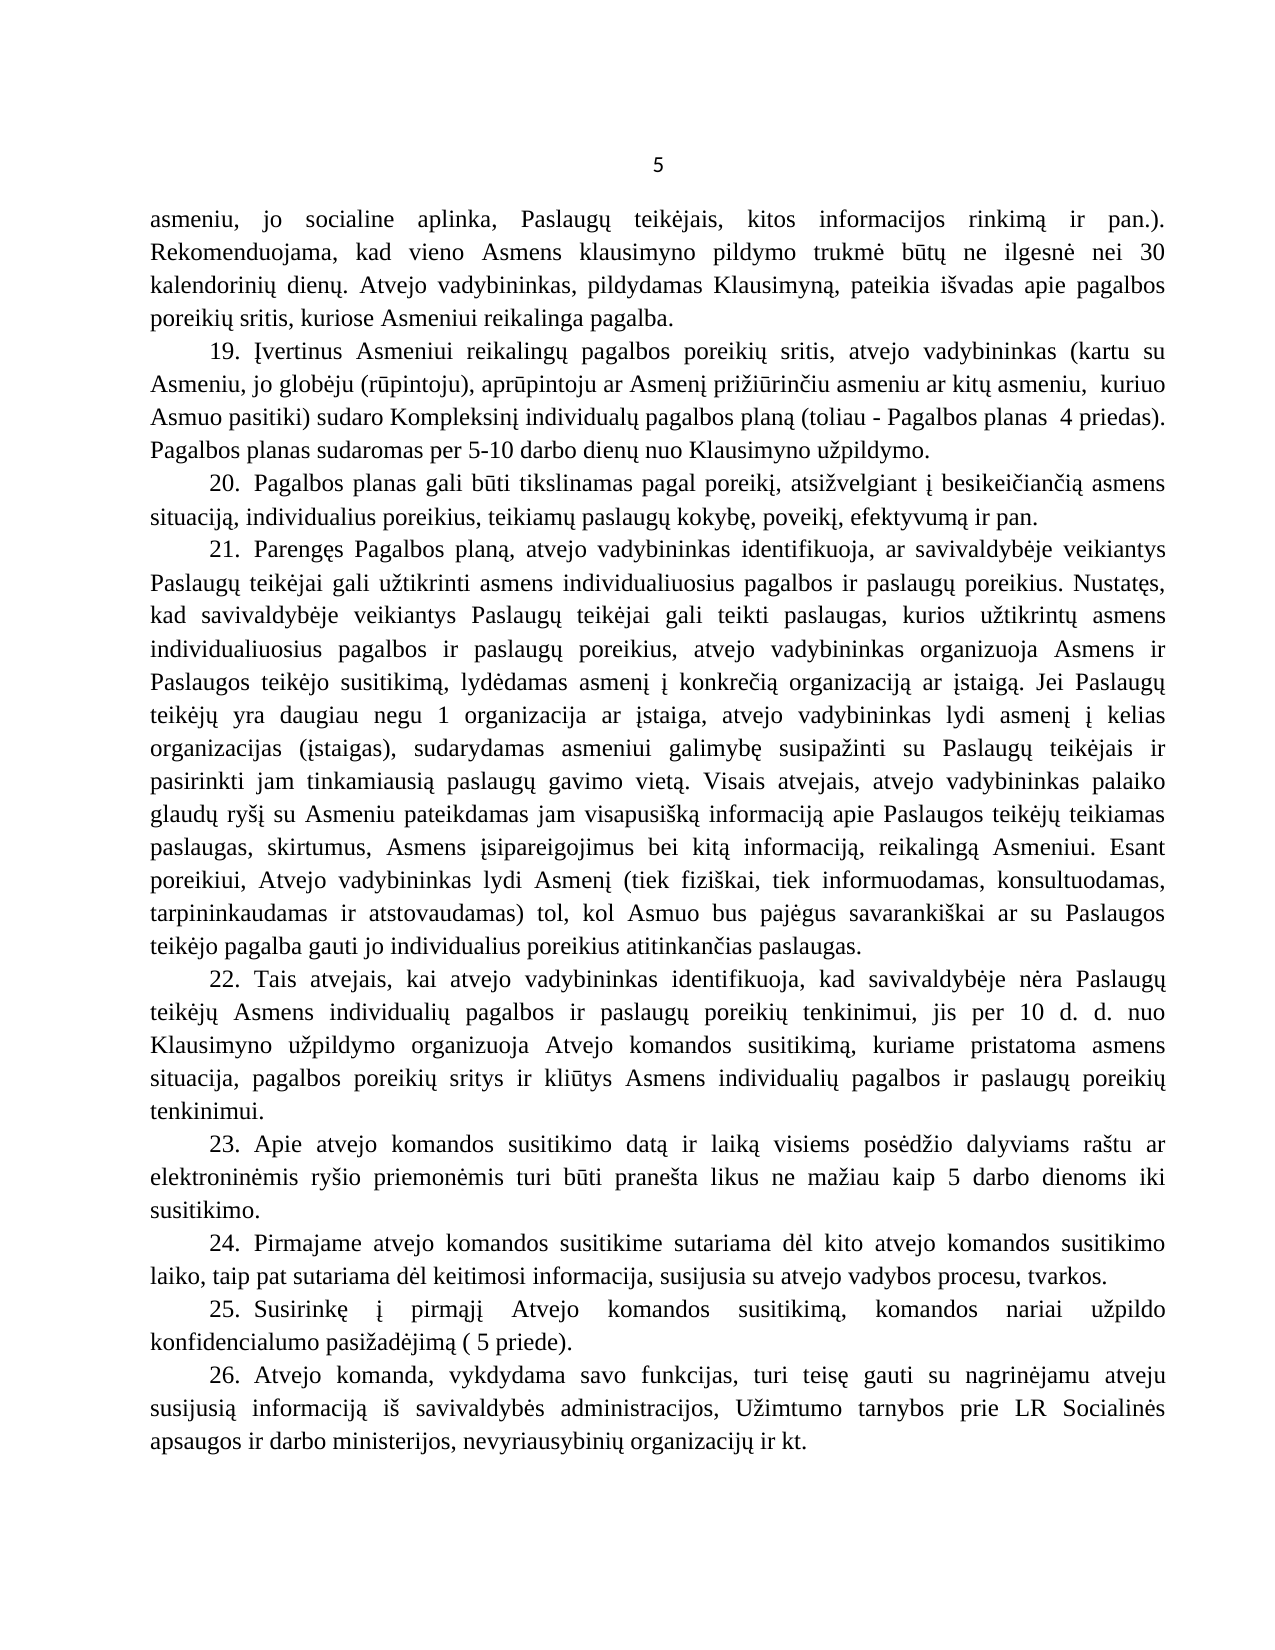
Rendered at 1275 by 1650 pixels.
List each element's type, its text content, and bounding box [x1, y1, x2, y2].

text 26. Atvejo komanda, vykdydama savo funkcijas, turi teisę gauti su nagrinėjamu atveju susijusią informaciją iš savivaldybės administracijos, Užimtumo tarnybos prie LR Socialinės apsaugos ir darbo ministerijos, nevyriausybinių organizacijų ir kt. [150, 1360, 1167, 1455]
text 19. Įvertinus Asmeniui reikalingų pagalbos poreikių sritis, atvejo vadybininkas (kartu su Asmeniu, jo globėju (rūpintoju), aprūpintoju ar Asmenį prižiūrinčiu asmeniu ar kitų asmeniu, kuriuo Asmuo pasitiki) sudaro Kompleksinį individualų pagalbos planą (toliau - Pagalbos planas 4 priedas). Pagalbos planas sudaromas per 5-10 darbo dienų nuo Klausimyno užpildymo. [150, 336, 1167, 464]
text 23. Apie atvejo komandos susitikimo datą ir laiką visiems posėdžio dalyviams raštu ar elektroninėmis ryšio priemonėmis turi būti pranešta likus ne mažiau kaip 5 darbo dienoms iki susitikimo. [150, 1129, 1167, 1224]
text 22. Tais atvejais, kai atvejo vadybininkas identifikuoja, kad savivaldybėje nėra Paslaugų teikėjų Asmens individualių pagalbos ir paslaugų poreikių tenkinimui, jis per 10 d. d. nuo Klausimyno užpildymo organizuoja Atvejo komandos susitikimą, kuriame pristatoma asmens situacija, pagalbos poreikių sritys ir kliūtys Asmens individualių pagalbos ir paslaugų poreikių tenkinimui. [150, 964, 1167, 1125]
text 20. Pagalbos planas gali būti tikslinamas pagal poreikį, atsižvelgiant į besikeičiančią asmens situaciją, individualius poreikius, teikiamų paslaugų kokybę, poveikį, efektyvumą ir pan. [150, 468, 1167, 530]
text asmeniu, jo socialine aplinka, Paslaugų teikėjais, kitos informacijos rinkimą ir pan.). Rekomenduojama, kad vieno Asmens klausimyno pildymo trukmė būtų ne ilgesnė nei 30 kalendorinių dienų. Atvejo vadybininkas, pildydamas Klausimyną, pateikia išvadas apie pagalbos poreikių sritis, kuriose Asmeniui reikalinga pagalba. [150, 204, 1167, 332]
text 25. Susirinkę į pirmąjį Atvejo komandos susitikimą, komandos nariai užpildo konfidencialumo pasižadėjimą ( 5 priede). [150, 1294, 1167, 1356]
text 24. Pirmajame atvejo komandos susitikime sutariama dėl kito atvejo komandos susitikimo laiko, taip pat sutariama dėl keitimosi informacija, susijusia su atvejo vadybos procesu, tvarkos. [150, 1228, 1167, 1290]
text 21. Parengęs Pagalbos planą, atvejo vadybininkas identifikuoja, ar savivaldybėje veikiantys Paslaugų teikėjai gali užtikrinti asmens individualiuosius pagalbos ir paslaugų poreikius. Nustatęs, kad savivaldybėje veikiantys Paslaugų teikėjai gali teikti paslaugas, kurios užtikrintų asmens individualiuosius pagalbos ir paslaugų poreikius, atvejo vadybininkas organizuoja Asmens ir Paslaugos teikėjo susitikimą, lydėdamas asmenį į konkrečią organizaciją ar įstaigą. Jei Paslaugų teikėjų yra daugiau negu 1 organizacija ar įstaiga, atvejo vadybininkas lydi asmenį į kelias organizacijas (įstaigas), sudarydamas asmeniui galimybę susipažinti su Paslaugų teikėjais ir pasirinkti jam tinkamiausią paslaugų gavimo vietą. Visais atvejais, atvejo vadybininkas palaiko glaudų ryšį su Asmeniu pateikdamas jam visapusišką informaciją apie Paslaugos teikėjų teikiamas paslaugas, skirtumus, Asmens įsipareigojimus bei kitą informaciją, reikalingą Asmeniui. Esant poreikiui, Atvejo vadybininkas lydi Asmenį (tiek fiziškai, tiek informuodamas, konsultuodamas, tarpininkaudamas ir atstovaudamas) tol, kol Asmuo bus pajėgus savarankiškai ar su Paslaugos teikėjo pagalba gauti jo individualius poreikius atitinkančias paslaugas. [150, 534, 1167, 959]
